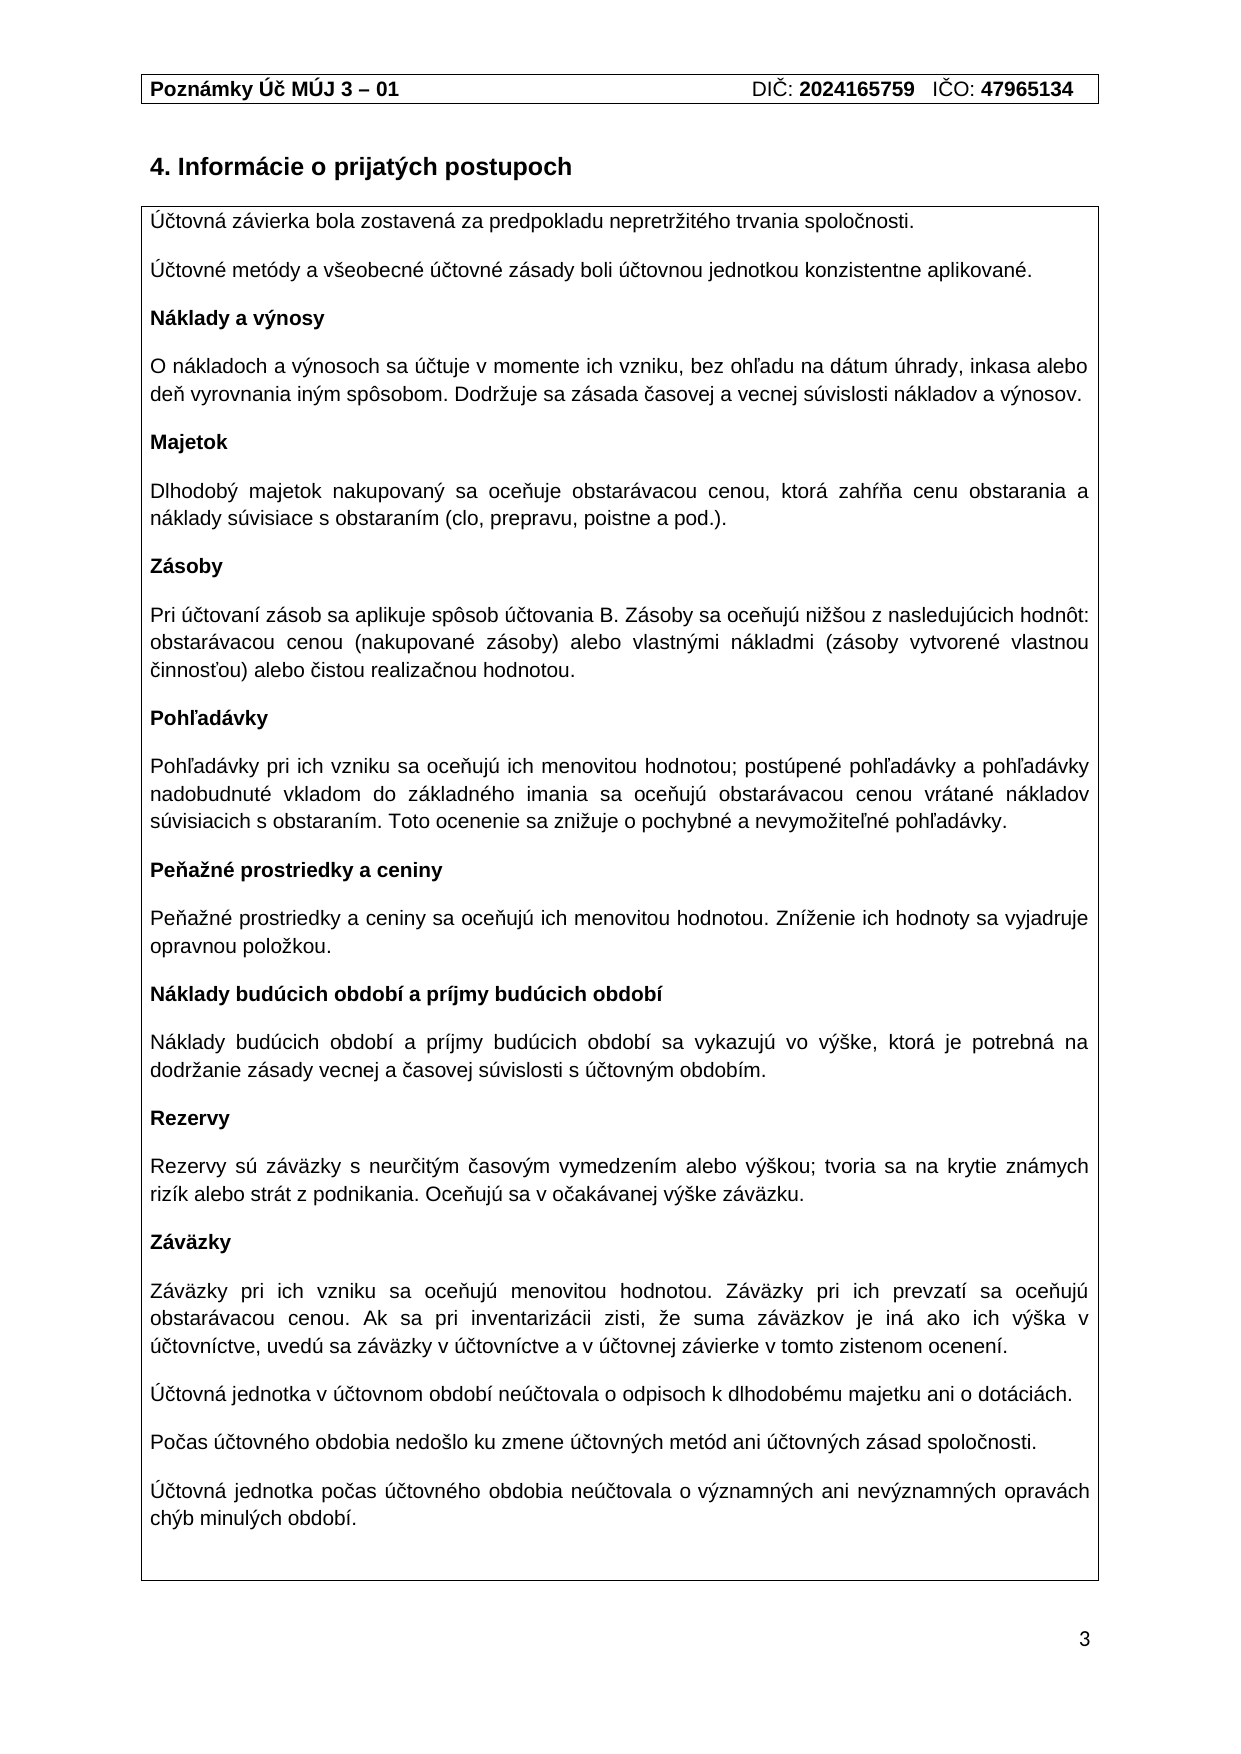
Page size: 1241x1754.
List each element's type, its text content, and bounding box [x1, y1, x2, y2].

text Peňažné prostriedky a ceniny [142, 854, 1098, 882]
text Náklady budúcich období a príjmy budúcich období sa vykazujú vo výške, ktorá je potrebná na dodržanie zásady vecnej a časovej súvislosti s účtovným obdobím. [142, 1027, 1098, 1082]
text Majetok [142, 427, 1098, 454]
text Počas účtovného obdobia nedošlo ku zmene účtovných metód ani účtovných zásad spoločnosti. [142, 1427, 1098, 1454]
text Účtovná závierka bola zostavená za predpokladu nepretržitého trvania spoločnosti. [142, 207, 1098, 233]
text Účtovná jednotka počas účtovného obdobia neúčtovala o významných ani nevýznamných opravách chýb minulých období. [142, 1475, 1098, 1530]
text Záväzky pri ich vzniku sa oceňujú menovitou hodnotou. Záväzky pri ich prevzatí sa oceňujú obstarávacou cenou. Ak sa pri inventarizácii zisti, že suma záväzkov je iná ako ich výška v účtovníctve, uvedú sa záväzky v účtovníctve a v účtovnej závierke v tomto zistenom ocenení. [142, 1275, 1098, 1357]
text Účtovná jednotka v účtovnom období neúčtovala o odpisoch k dlhodobému majetku ani o dotáciách. [142, 1379, 1098, 1406]
text Pohľadávky [142, 703, 1098, 730]
text O nákladoch a výnosoch sa účtuje v momente ich vzniku, bez ohľadu na dátum úhrady, inkasa alebo deň vyrovnania iným spôsobom. Dodržuje sa zásada časovej a vecnej súvislosti nákladov a výnosov. [142, 351, 1098, 406]
text Náklady budúcich období a príjmy budúcich období [142, 979, 1098, 1006]
text Pohľadávky pri ich vzniku sa oceňujú ich menovitou hodnotou; postúpené pohľadávky a pohľadávky nadobudnuté vkladom do základného imania sa oceňujú obstarávacou cenou vrátané nákladov súvisiacich s obstaraním. Toto ocenenie sa znižuje o pochybné a nevymožiteľné pohľadávky. [142, 751, 1098, 833]
text Rezervy sú záväzky s neurčitým časovým vymedzením alebo výškou; tvoria sa na krytie známych rizík alebo strát z podnikania. Oceňujú sa v očakávanej výške záväzku. [142, 1151, 1098, 1206]
text Pri účtovaní zásob sa aplikuje spôsob účtovania B. Zásoby sa oceňujú nižšou z nasledujúcich hodnôt: obstarávacou cenou (nakupované zásoby) alebo vlastnými nákladmi (zásoby vytvorené vlastnou činnosťou) alebo čistou realizačnou hodnotou. [142, 599, 1098, 682]
text Rezervy [142, 1103, 1098, 1130]
text Zásoby [142, 551, 1098, 578]
text Dlhodobý majetok nakupovaný sa oceňuje obstarávacou cenou, ktorá zahŕňa cenu obstarania a náklady súvisiace s obstaraním (clo, prepravu, poistne a pod.). [142, 475, 1098, 530]
text Peňažné prostriedky a ceniny sa oceňujú ich menovitou hodnotou. Zníženie ich hodnoty sa vyjadruje opravnou položkou. [142, 903, 1098, 957]
text Záväzky [142, 1227, 1098, 1254]
text 4. Informácie o prijatých postupoch [150, 152, 1090, 181]
text Náklady a výnosy [142, 303, 1098, 330]
text Účtovné metódy a všeobecné účtovné zásady boli účtovnou jednotkou konzistentne aplikované. [142, 254, 1098, 282]
